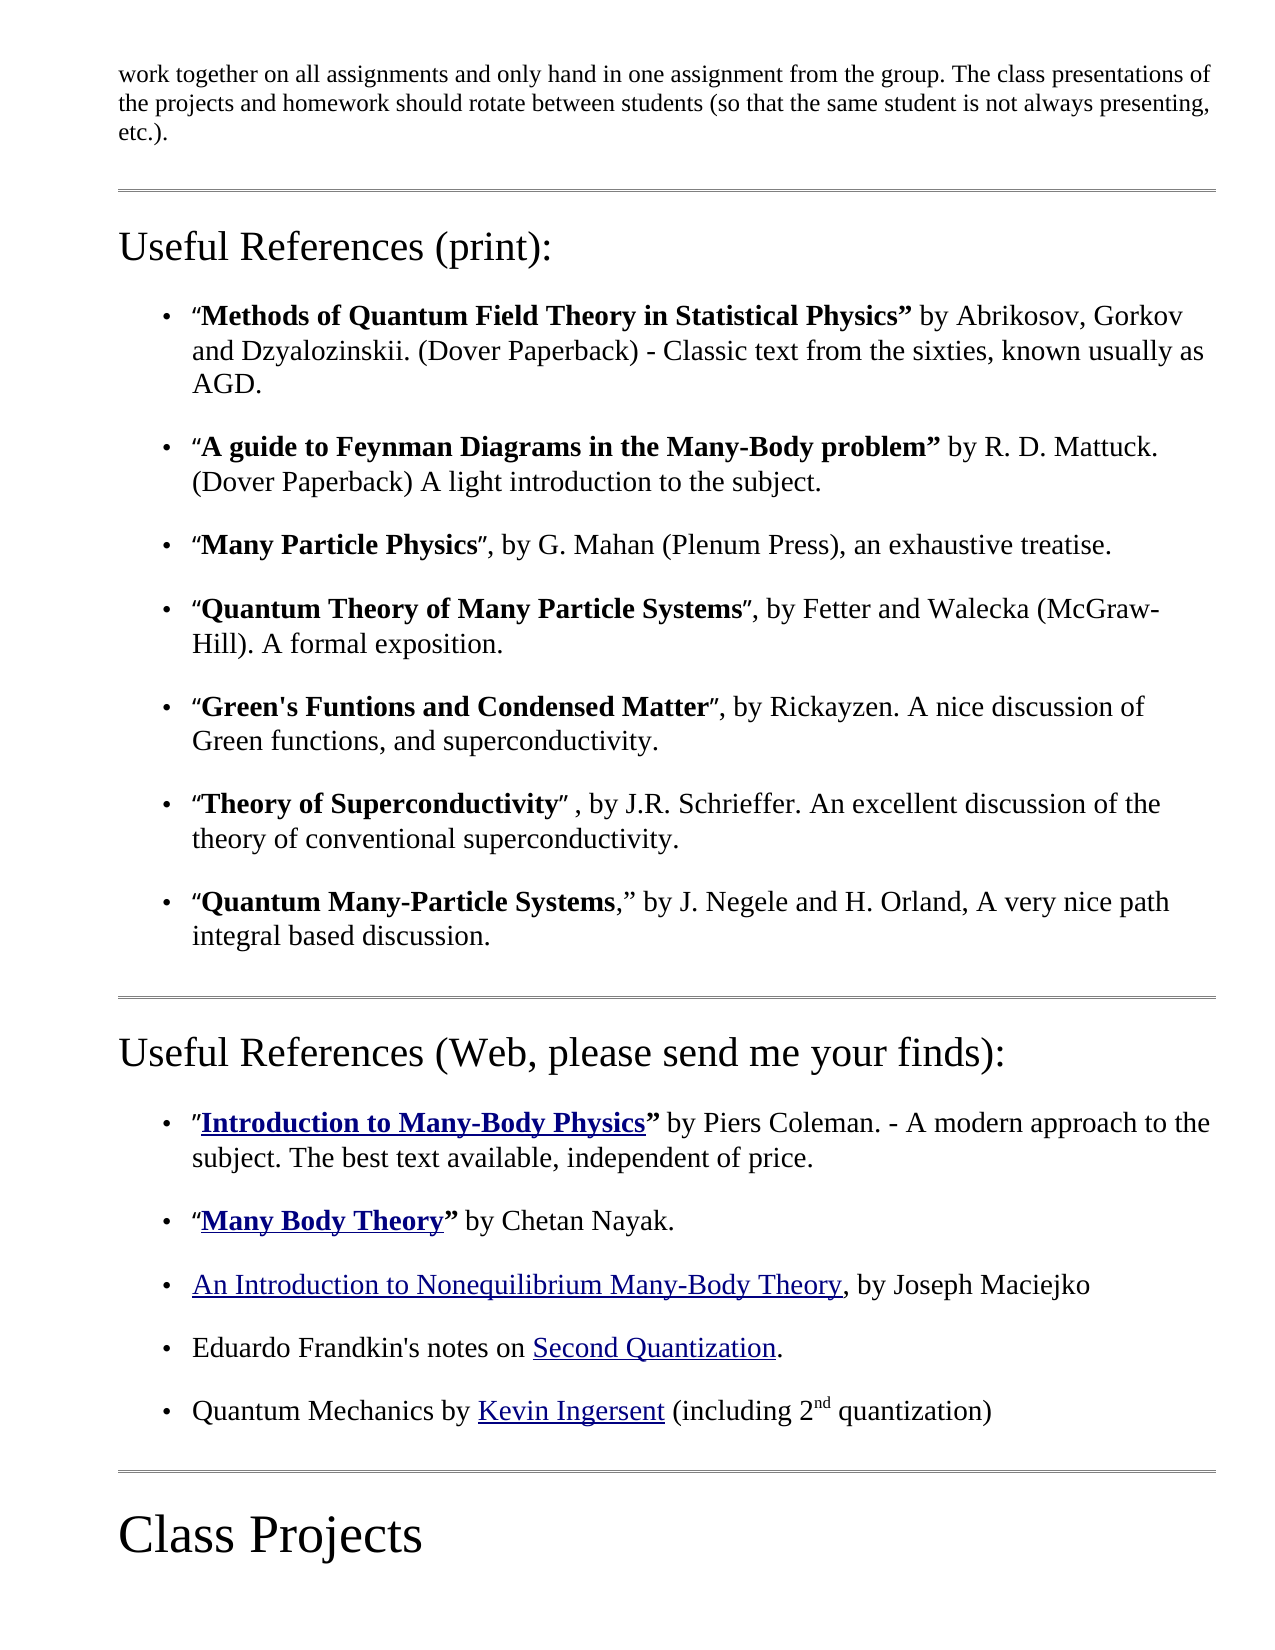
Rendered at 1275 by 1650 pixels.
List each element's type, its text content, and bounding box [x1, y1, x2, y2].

list “Quantum Theory of Many Particle Systems”, by Fetter and Walecka (McGraw-Hill). A formal exposition. [162, 591, 1216, 659]
text Useful References (Web, please send me your finds): [118, 1028, 1216, 1076]
list “Quantum Many-Particle Systems,” by J. Negele and H. Orland, A very nice path integral based discussion. [162, 884, 1216, 952]
list Quantum Mechanics by Kevin Ingersent (including 2nd quantization) [162, 1393, 1216, 1426]
text work together on all assignments and only hand in one assignment from the group. The class presentations of the projects and homework should rotate between students (so that the same student is not always presenting, etc.). [118, 59, 1216, 145]
list “Methods of Quantum Field Theory in Statistical Physics” by Abrikosov, Gorkov and Dzyalozinskii. (Dover Paperback) - Classic text from the sixties, known usually as AGD. [162, 298, 1216, 400]
list Eduardo Frandkin's notes on Second Quantization. [162, 1330, 1216, 1363]
list “A guide to Feynman Diagrams in the Many-Body problem” by R. D. Mattuck. (Dover Paperback) A light introduction to the subject. [162, 429, 1216, 498]
list “Green's Funtions and Condensed Matter”, by Rickayzen. A nice discussion of Green functions, and superconductivity. [162, 689, 1216, 757]
list “Theory of Superconductivity” , by J.R. Schrieffer. An excellent discussion of the theory of conventional superconductivity. [162, 786, 1216, 854]
text Useful References (print): [118, 221, 1216, 269]
list “Many Particle Physics”, by G. Mahan (Plenum Press), an exhaustive treatise. [162, 527, 1216, 562]
list ”Introduction to Many-Body Physics” by Piers Coleman. - A modern approach to the subject. The best text available, independent of price. [162, 1105, 1216, 1173]
text Class Projects [118, 1502, 1216, 1564]
list An Introduction to Nonequilibrium Many-Body Theory, by Joseph Maciejko [162, 1267, 1216, 1300]
list “Many Body Theory” by Chetan Nayak. [162, 1203, 1216, 1237]
